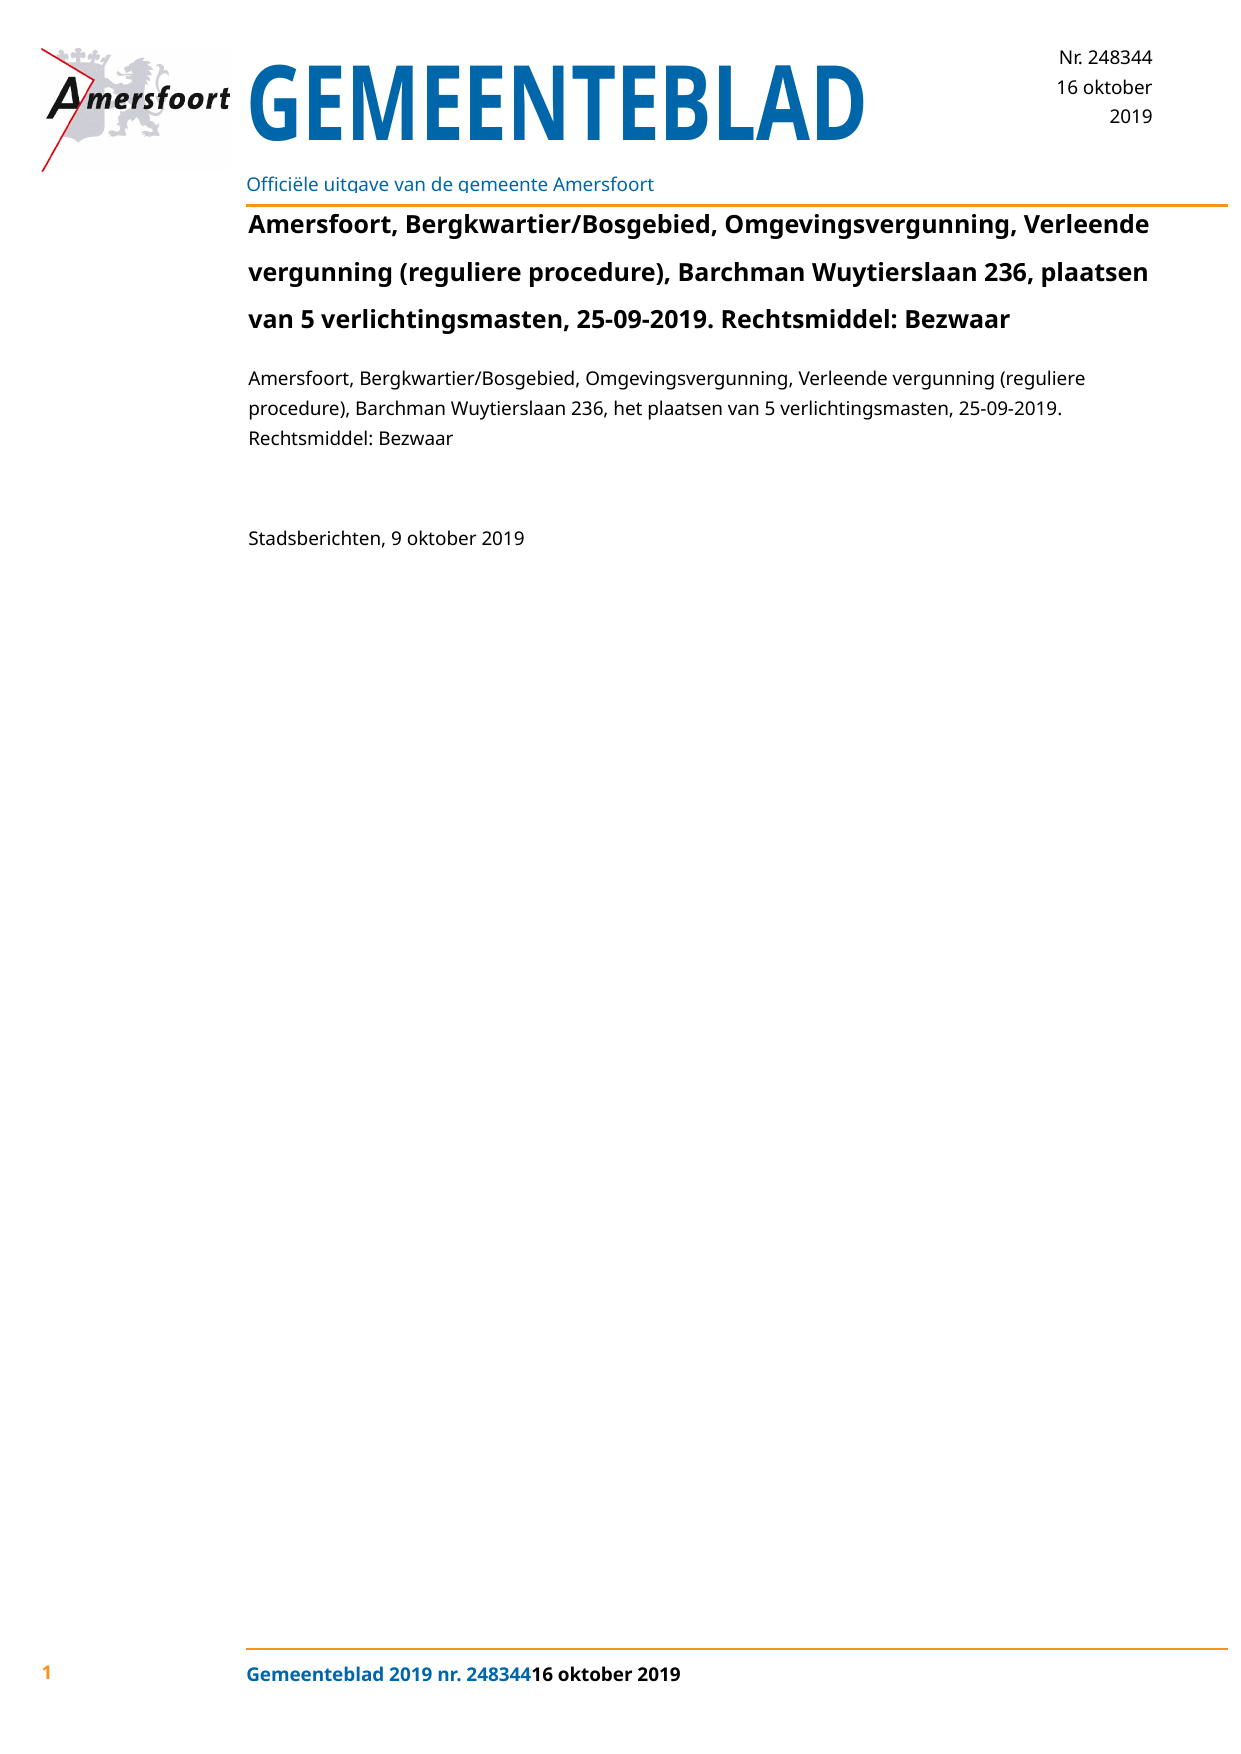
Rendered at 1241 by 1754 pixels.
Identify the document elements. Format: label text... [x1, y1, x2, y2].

picture [41, 47, 231, 172]
text Amersfoort, Bergkwartier/Bosgebied, Omgevingsvergunning, Verleende vergunning (reguliere procedure), Barchman Wuytierslaan 236, plaatsen van 5 verlichtingsmasten, 25-09-2019. Rechtsmiddel: Bezwaar [248, 207, 1152, 336]
text Stadsberichten, 9 oktober 2019 [248, 526, 1152, 551]
text Amersfoort, Bergkwartier/Bosgebied, Omgevingsvergunning, Verleende vergunning (reguliere procedure), Barchman Wuytierslaan 236, het plaatsen van 5 verlichtingsmasten, 25-09-2019. Rechtsmiddel: Bezwaar [248, 366, 1152, 450]
